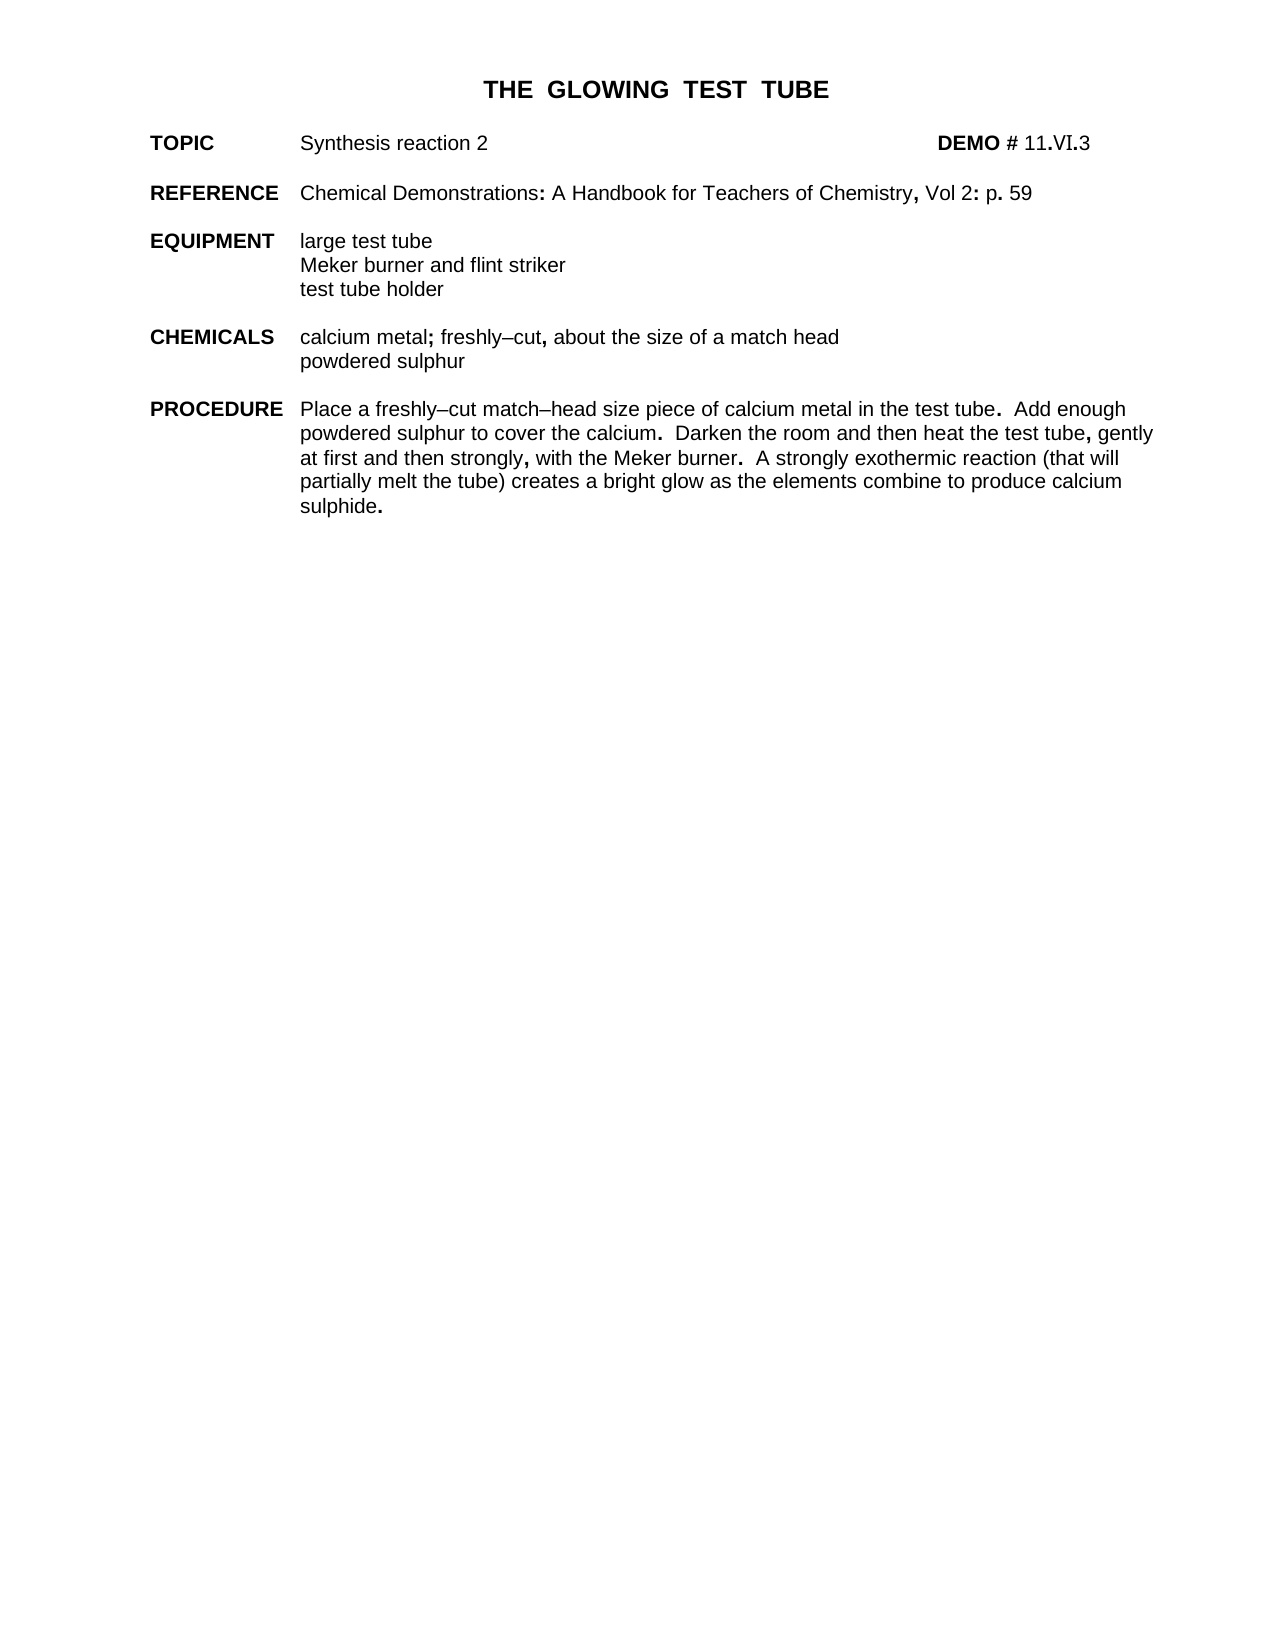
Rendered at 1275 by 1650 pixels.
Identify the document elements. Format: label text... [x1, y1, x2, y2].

text TOPIC Synthesis reaction 2 DEMO # 11.VI.3 [150, 128, 1162, 157]
text THE GLOWING TEST TUBE [150, 75, 1162, 104]
text powdered sulphur [150, 349, 1162, 373]
text PROCEDURE Place a freshly–cut match–head size piece of calcium metal in the test tube. Add enough powdered sulphur to cover the calcium. Darken the room and then heat the test tube, gently at first and then strongly, with the Meker burner. A strongly exothermic reaction (that will partially melt the tube) creates a bright glow as the elements combine to produce calcium sulphide. [150, 397, 1162, 518]
text test tube holder [150, 277, 1162, 301]
text CHEMICALS calcium metal; freshly–cut, about the size of a match head [150, 325, 1162, 349]
text Meker burner and flint striker [150, 253, 1162, 277]
text REFERENCE Chemical Demonstrations: A Handbook for Teachers of Chemistry, Vol 2: p. 59 [150, 181, 1162, 205]
text EQUIPMENT large test tube [150, 229, 1162, 253]
